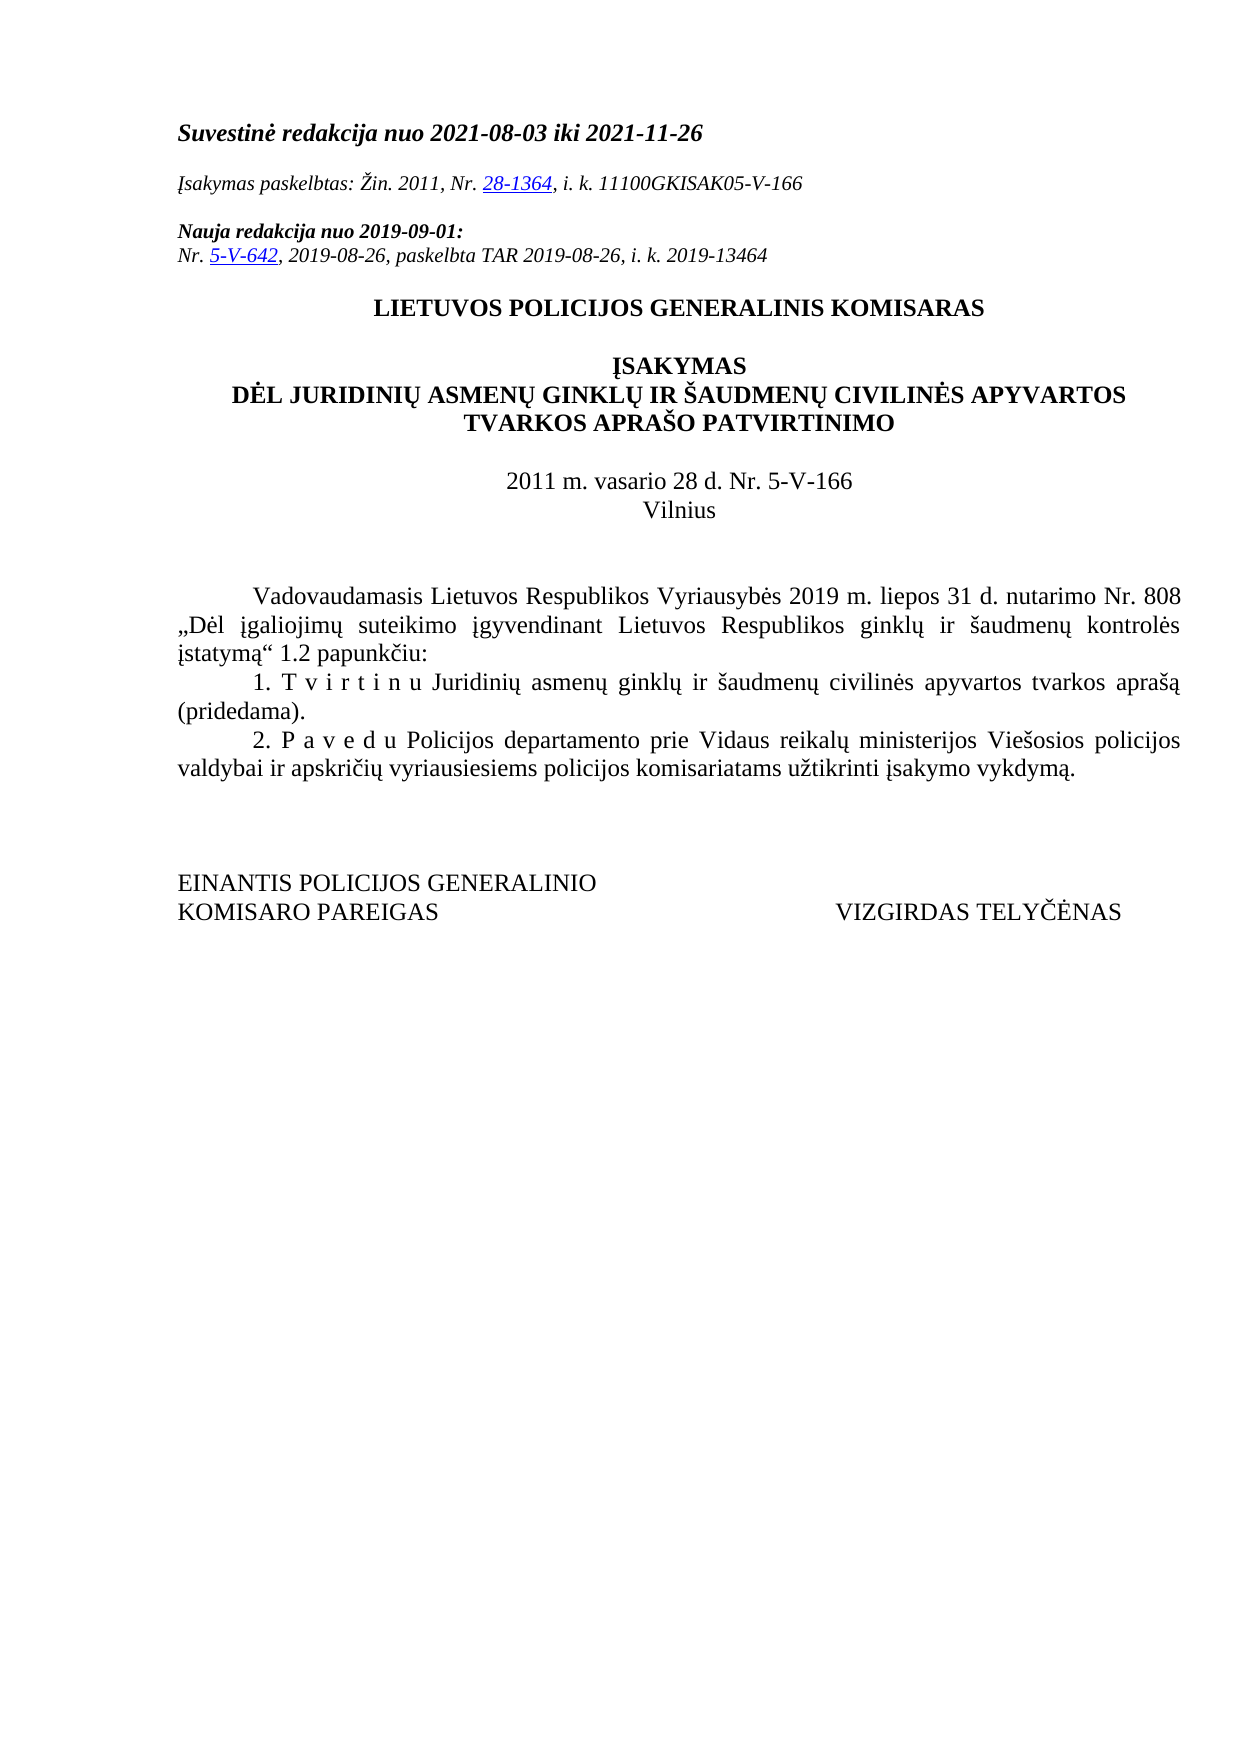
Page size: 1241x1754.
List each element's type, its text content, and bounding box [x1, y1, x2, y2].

text komisaro pareigas Vizgirdas Telyčėnas [177, 897, 1181, 926]
text Įsakymas paskelbtas: Žin. 2011, Nr. 28-1364, i. k. 11100GKISAK05-V-166 [177, 171, 1181, 195]
text Nr. 5-V-642, 2019-08-26, paskelbta TAR 2019-08-26, i. k. 2019-13464 [177, 243, 1181, 267]
text Vadovaudamasis Lietuvos Respublikos Vyriausybės 2019 m. liepos 31 d. nutarimo Nr. 808 „Dėl įgaliojimų suteikimo įgyvendinant Lietuvos Respublikos ginklų ir šaudmenų kontrolės įstatymą“ 1.2 papunkčiu: [177, 581, 1181, 667]
text 1. Tvirtinu Juridinių asmenų ginklų ir šaudmenų civilinės apyvartos tvarkos aprašą (pridedama). [177, 667, 1181, 725]
text 2. Pavedu Policijos departamento prie Vidaus reikalų ministerijos Viešosios policijos valdybai ir apskričių vyriausiesiems policijos komisariatams užtikrinti įsakymo vykdymą. [177, 725, 1181, 782]
text 2011 m. vasario 28 d. Nr. 5-V-166 [177, 466, 1181, 495]
text LIETUVOS POLICIJOS GENERALINIS KOMISARAS [177, 293, 1181, 322]
text DĖL JURIDINIŲ ASMENŲ GINKLŲ IR ŠAUDMENŲ CIVILINĖS APYVARTOS TVARKOS APRAŠO PATVIRTINIMO [177, 380, 1181, 437]
text Einantis policijos generalinio [177, 868, 1181, 897]
text Nauja redakcija nuo 2019-09-01: [177, 219, 1181, 243]
text Suvestinė redakcija nuo 2021-08-03 iki 2021-11-26 [177, 118, 1181, 147]
text Vilnius [177, 495, 1181, 523]
text ĮSAKYMAS [177, 351, 1181, 380]
